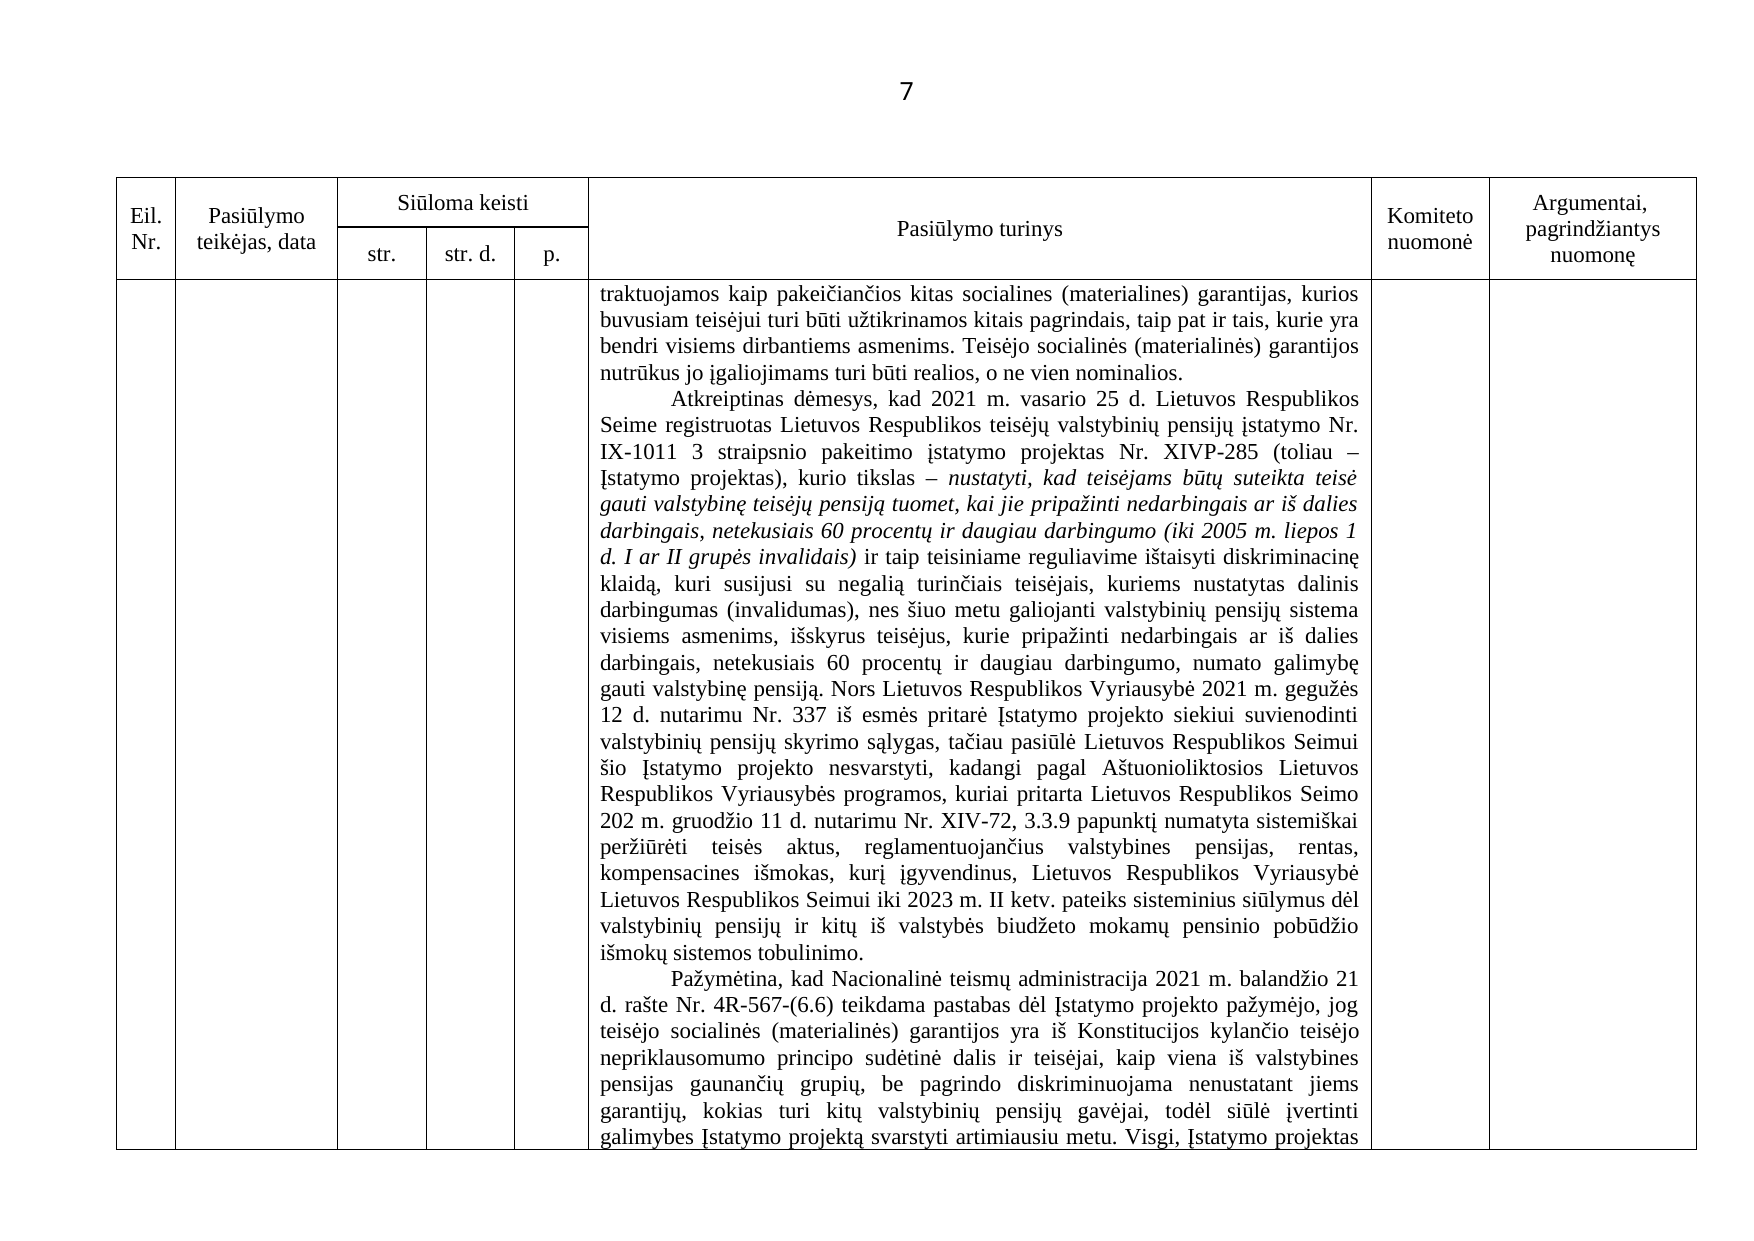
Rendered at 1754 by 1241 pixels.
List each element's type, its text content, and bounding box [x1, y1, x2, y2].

table_cell str. d. [427, 228, 514, 279]
table_header Siūloma keisti [338, 178, 588, 226]
table_cell [176, 280, 337, 1149]
table_header Pasiūlymo turinys [589, 178, 1371, 279]
table_cell p. [515, 228, 588, 279]
table_header Komiteto nuomonė [1372, 178, 1489, 279]
table_header Pasiūlymo teikėjas, data [176, 178, 337, 279]
table_header Argumentai, pagrindžiantys nuomonę [1490, 178, 1696, 279]
table_cell [515, 280, 588, 1149]
table_cell str. [338, 228, 426, 279]
table_cell [1490, 280, 1696, 1149]
table_header Eil. Nr. [117, 178, 175, 279]
table_cell [427, 280, 514, 1149]
table_cell [117, 280, 175, 1149]
table_cell [1372, 280, 1489, 1149]
table_cell [338, 280, 426, 1149]
table_cell traktuojamos kaip pakeičiančios kitas socialines (materialines) garantijas, kurios buvusiam teisėjui turi būti užtikrinamos kitais pagrindais, taip pat ir tais, kurie yra bendri visiems dirbantiems asmenims. Teisėjo socialinės (materialinės) garantijos nutrūkus jo įgaliojimams turi būti realios, o ne vien nominalios. Atkreiptinas dėmesys, kad 2021 m. vasario 25 d. Lietuvos Respublikos Seime registruotas Lietuvos Respublikos teisėjų valstybinių pensijų įstatymo Nr. IX-1011 3 straipsnio pakeitimo įstatymo projektas Nr. XIVP-285 (toliau – Įstatymo projektas), kurio tikslas – nustatyti, kad teisėjams būtų suteikta teisė gauti valstybinę teisėjų pensiją tuomet, kai jie pripažinti nedarbingais ar iš dalies darbingais, netekusiais 60 procentų ir daugiau darbingumo (iki 2005 m. liepos 1 d. I ar II grupės invalidais) ir taip teisiniame reguliavime ištaisyti diskriminacinę klaidą, kuri susijusi su negalią turinčiais teisėjais, kuriems nustatytas dalinis darbingumas (invalidumas), nes šiuo metu galiojanti valstybinių pensijų sistema visiems asmenims, išskyrus teisėjus, kurie pripažinti nedarbingais ar iš dalies darbingais, netekusiais 60 procentų ir daugiau darbingumo, numato galimybę gauti valstybinę pensiją. Nors Lietuvos Respublikos Vyriausybė 2021 m. gegužės 12 d. nutarimu Nr. 337 iš esmės pritarė Įstatymo projekto siekiui suvienodinti valstybinių pensijų skyrimo sąlygas, tačiau pasiūlė Lietuvos Respublikos Seimui šio Įstatymo projekto nesvarstyti, kadangi pagal Aštuonioliktosios Lietuvos Respublikos Vyriausybės programos, kuriai pritarta Lietuvos Respublikos Seimo 202 m. gruodžio 11 d. nutarimu Nr. XIV-72, 3.3.9 papunktį numatyta sistemiškai peržiūrėti teisės aktus, reglamentuojančius valstybines pensijas, rentas, kompensacines išmokas, kurį įgyvendinus, Lietuvos Respublikos Vyriausybė Lietuvos Respublikos Seimui iki 2023 m. II ketv. pateiks sisteminius siūlymus dėl valstybinių pensijų ir kitų iš valstybės biudžeto mokamų pensinio pobūdžio išmokų sistemos tobulinimo. Pažymėtina, kad Nacionalinė teismų administracija 2021 m. balandžio 21 d. rašte Nr. 4R-567-(6.6) teikdama pastabas dėl Įstatymo projekto pažymėjo, jog teisėjo socialinės (materialinės) garantijos yra iš Konstitucijos kylančio teisėjo nepriklausomumo principo sudėtinė dalis ir teisėjai, kaip viena iš valstybines pensijas gaunančių grupių, be pagrindo diskriminuojama nenustatant jiems garantijų, kokias turi kitų valstybinių pensijų gavėjai, todėl siūlė įvertinti galimybes Įstatymo projektą svarstyti artimiausiu metu. Visgi, Įstatymo projektas [589, 280, 1371, 1149]
